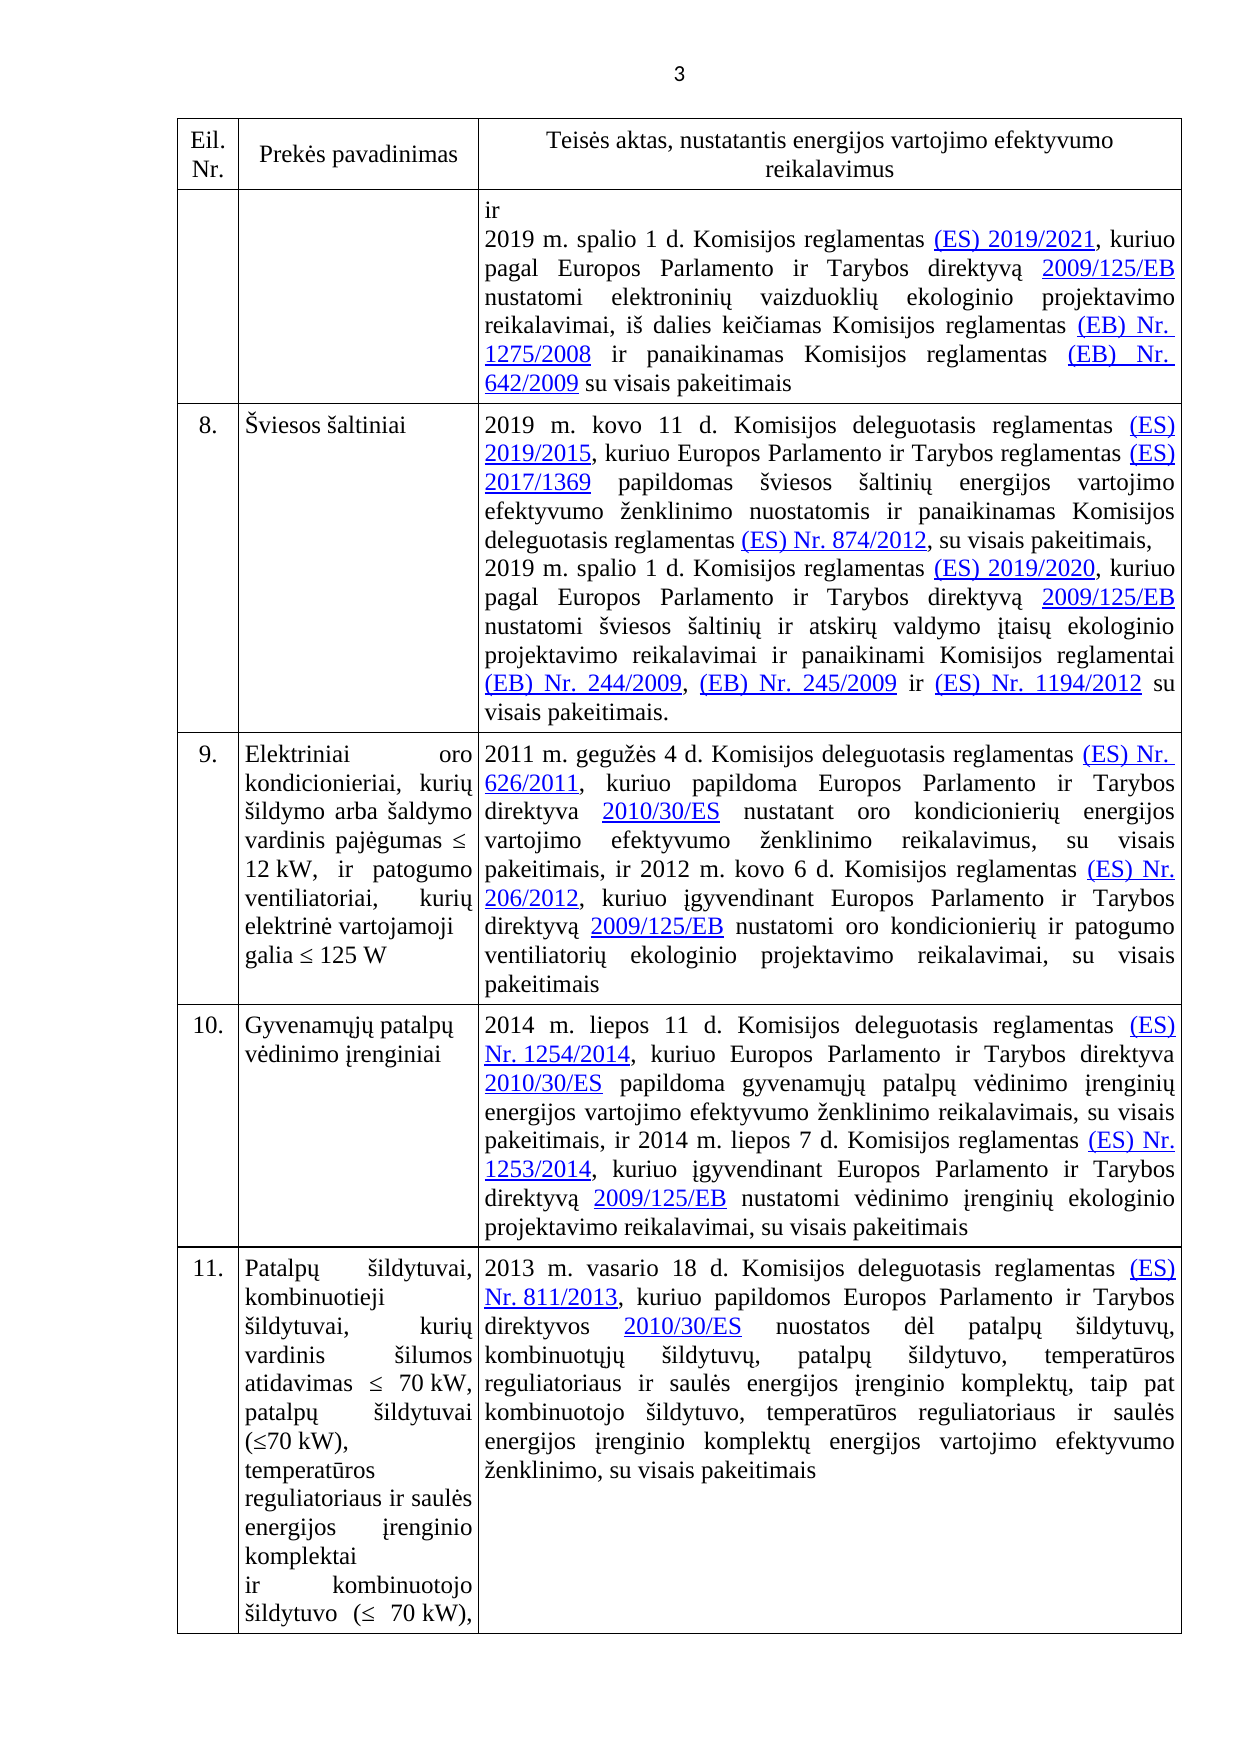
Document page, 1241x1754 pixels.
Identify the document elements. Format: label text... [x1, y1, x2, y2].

table_cell Elektriniai oro kondicionieriai, kurių šildymo arba šaldymo vardinis pajėgumas ≤ 12 kW, ir patogumo ventiliatoriai, kurių elektrinė vartojamoji galia ≤ 125 W [239, 733, 478, 1003]
table_header Teisės aktas, nustatantis energijos vartojimo efektyvumo reikalavimus [479, 119, 1181, 188]
table_cell Šviesos šaltiniai [239, 404, 478, 732]
table_cell 2013 m. vasario 18 d. Komisijos deleguotasis reglamentas (ES) Nr. 811/2013, kuriuo papildomos Europos Parlamento ir Tarybos direktyvos 2010/30/ES nuostatos dėl patalpų šildytuvų, kombinuotųjų šildytuvų, patalpų šildytuvo, temperatūros reguliatoriaus ir saulės energijos įrenginio komplektų, taip pat kombinuotojo šildytuvo, temperatūros reguliatoriaus ir saulės energijos įrenginio komplektų energijos vartojimo efektyvumo ženklinimo, su visais pakeitimais [479, 1248, 1181, 1633]
table_cell 2014 m. liepos 11 d. Komisijos deleguotasis reglamentas (ES) Nr. 1254/2014, kuriuo Europos Parlamento ir Tarybos direktyva 2010/30/ES papildoma gyvenamųjų patalpų vėdinimo įrenginių energijos vartojimo efektyvumo ženklinimo reikalavimais, su visais pakeitimais, ir 2014 m. liepos 7 d. Komisijos reglamentas (ES) Nr. 1253/2014, kuriuo įgyvendinant Europos Parlamento ir Tarybos direktyvą 2009/125/EB nustatomi vėdinimo įrenginių ekologinio projektavimo reikalavimai, su visais pakeitimais [479, 1005, 1181, 1246]
table_cell 2011 m. gegužės 4 d. Komisijos deleguotasis reglamentas (ES) Nr. 626/2011, kuriuo papildoma Europos Parlamento ir Tarybos direktyva 2010/30/ES nustatant oro kondicionierių energijos vartojimo efektyvumo ženklinimo reikalavimus, su visais pakeitimais, ir 2012 m. kovo 6 d. Komisijos reglamentas (ES) Nr. 206/2012, kuriuo įgyvendinant Europos Parlamento ir Tarybos direktyvą 2009/125/EB nustatomi oro kondicionierių ir patogumo ventiliatorių ekologinio projektavimo reikalavimai, su visais pakeitimais [479, 733, 1181, 1003]
table_cell 8. [178, 404, 238, 732]
table_cell 9. [178, 733, 238, 1003]
table_header Prekės pavadinimas [239, 119, 478, 188]
table_cell 10. [178, 1005, 238, 1246]
table_cell Patalpų šildytuvai, kombinuotieji šildytuvai, kurių vardinis šilumos atidavimas ≤ 70 kW, patalpų šildytuvai (≤70 kW), temperatūros reguliatoriaus ir saulės energijos įrenginio komplektai ir kombinuotojo šildytuvo (≤ 70 kW), [239, 1248, 478, 1633]
table_cell 2019 m. kovo 11 d. Komisijos deleguotasis reglamentas (ES) 2019/2015, kuriuo Europos Parlamento ir Tarybos reglamentas (ES) 2017/1369 papildomas šviesos šaltinių energijos vartojimo efektyvumo ženklinimo nuostatomis ir panaikinamas Komisijos deleguotasis reglamentas (ES) Nr. 874/2012, su visais pakeitimais, 2019 m. spalio 1 d. Komisijos reglamentas (ES) 2019/2020, kuriuo pagal Europos Parlamento ir Tarybos direktyvą 2009/125/EB nustatomi šviesos šaltinių ir atskirų valdymo įtaisų ekologinio projektavimo reikalavimai ir panaikinami Komisijos reglamentai (EB) Nr. 244/2009, (EB) Nr. 245/2009 ir (ES) Nr. 1194/2012 su visais pakeitimais. [479, 404, 1181, 732]
table_cell [178, 190, 238, 403]
table_cell ir 2019 m. spalio 1 d. Komisijos reglamentas (ES) 2019/2021, kuriuo pagal Europos Parlamento ir Tarybos direktyvą 2009/125/EB nustatomi elektroninių vaizduoklių ekologinio projektavimo reikalavimai, iš dalies keičiamas Komisijos reglamentas (EB) Nr. 1275/2008 ir panaikinamas Komisijos reglamentas (EB) Nr. 642/2009 su visais pakeitimais [479, 190, 1181, 403]
table_cell 11. [178, 1248, 238, 1633]
table_cell [239, 190, 478, 403]
table_header Eil. Nr. [178, 119, 238, 188]
table_cell Gyvenamųjų patalpų vėdinimo įrenginiai [239, 1005, 478, 1246]
